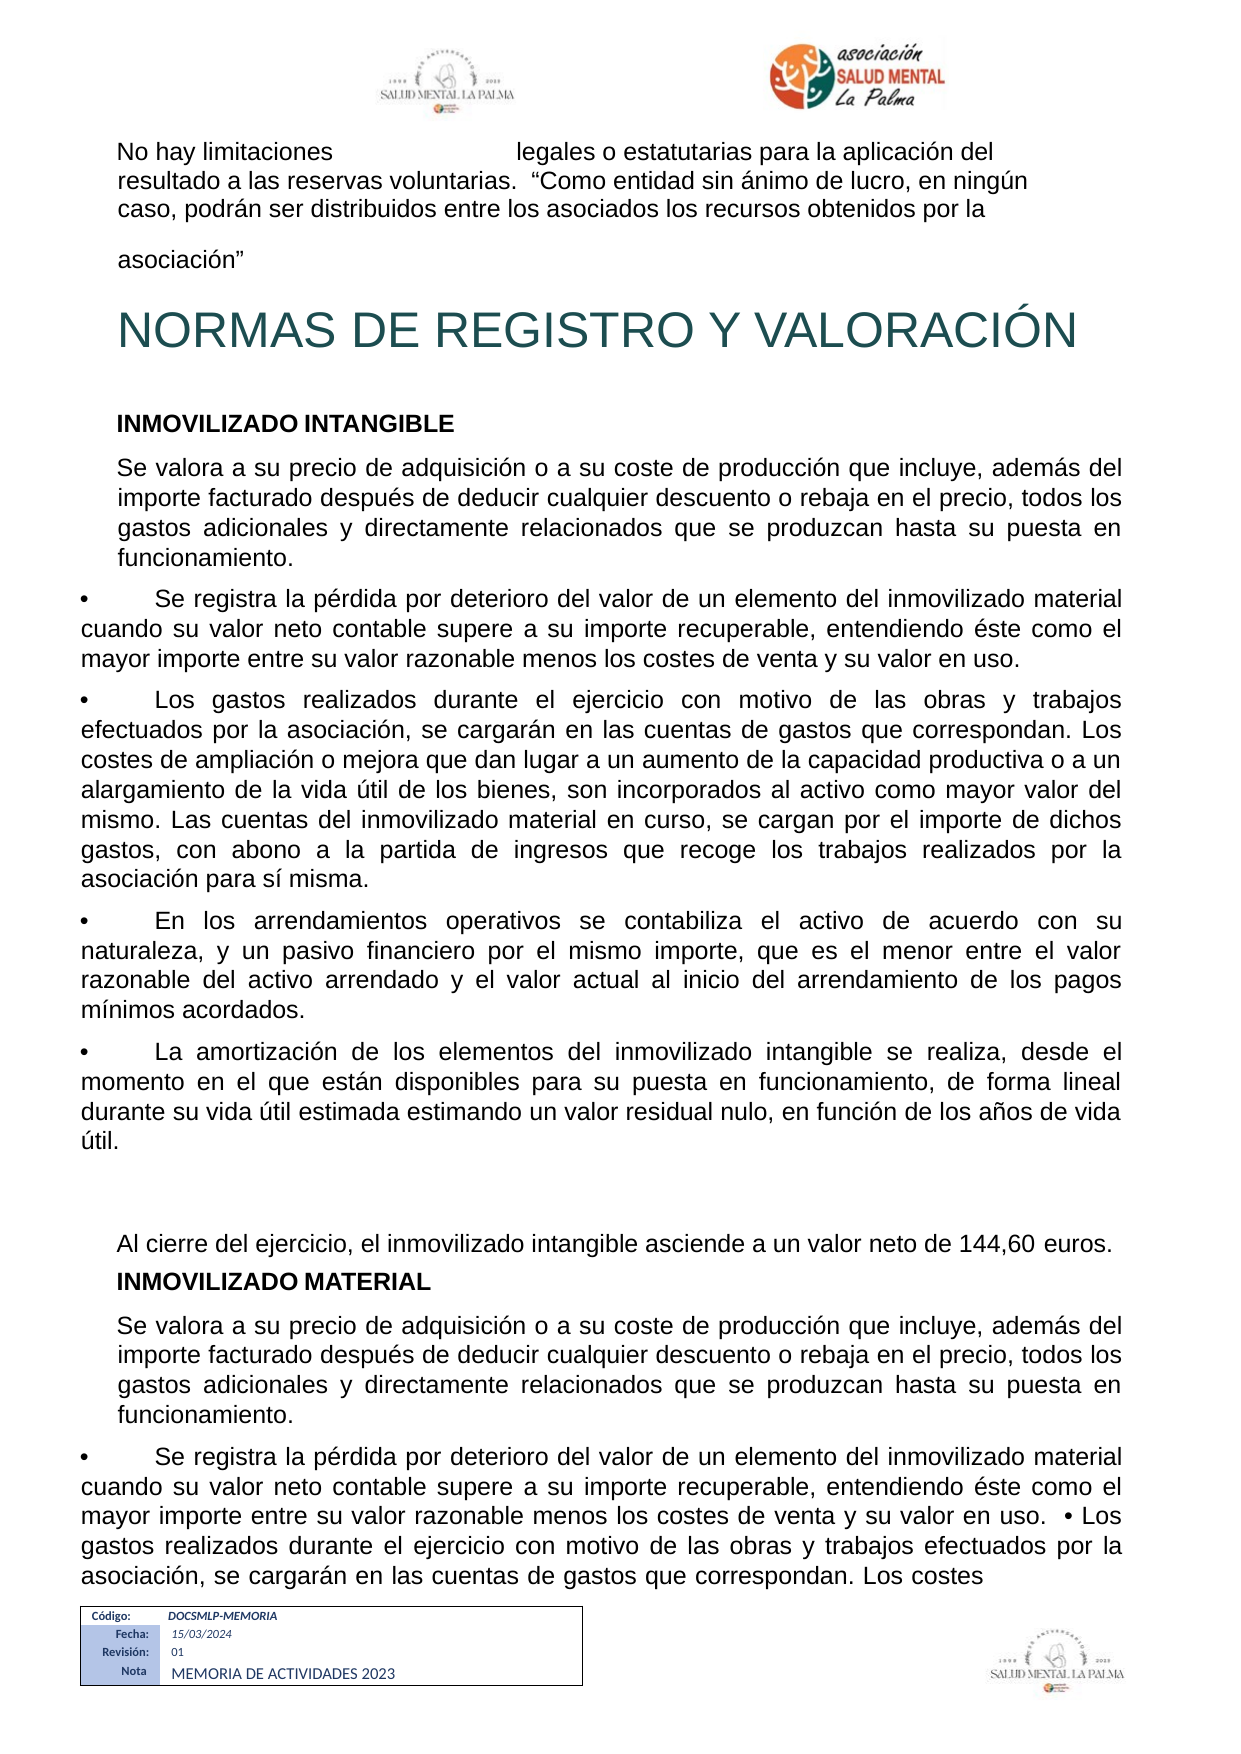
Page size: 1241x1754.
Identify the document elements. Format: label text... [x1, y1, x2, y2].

text Al cierre del ejercicio, el inmovilizado intangible asciende a un valor neto de 144,60 euros. [116, 1206, 1124, 1263]
list Se registra la pérdida por deterioro del valor de un elemento del inmovilizado material cuando su valor neto contable supere a su importe recuperable, entendiendo éste como el mayor importe entre su valor razonable menos los costes de venta y su valor en uso. • Los gastos realizados durante el ejercicio con motivo de las obras y trabajos efectuados por la asociación, se cargarán en las cuentas de gastos que correspondan. Los costes [79, 1442, 1124, 1590]
text INMOVILIZADO INTANGIBLE [116, 409, 1123, 438]
subtitle NORMAS DE REGISTRO Y VALORACIÓN [118, 300, 1197, 357]
list En los arrendamientos operativos se contabiliza el activo de acuerdo con su naturaleza, y un pasivo financiero por el mismo importe, que es el menor entre el valor razonable del activo arrendado y el valor actual al inicio del arrendamiento de los pagos mínimos acordados. [79, 906, 1124, 1024]
list Se registra la pérdida por deterioro del valor de un elemento del inmovilizado material cuando su valor neto contable supere a su importe recuperable, entendiendo éste como el mayor importe entre su valor razonable menos los costes de venta y su valor en uso. [79, 584, 1124, 673]
text Se valora a su precio de adquisición o a su coste de producción que incluye, además del importe facturado después de deducir cualquier descuento o rebaja en el precio, todos los gastos adicionales y directamente relacionados que se produzcan hasta su puesta en funcionamiento. [116, 1311, 1124, 1429]
list La amortización de los elementos del inmovilizado intangible se realiza, desde el momento en el que están disponibles para su puesta en funcionamiento, de forma lineal durante su vida útil estimada estimando un valor residual nulo, en función de los años de vida útil. [79, 1037, 1124, 1155]
text Se valora a su precio de adquisición o a su coste de producción que incluye, además del importe facturado después de deducir cualquier descuento o rebaja en el precio, todos los gastos adicionales y directamente relacionados que se produzcan hasta su puesta en funcionamiento. [116, 453, 1124, 572]
list Los gastos realizados durante el ejercicio con motivo de las obras y trabajos efectuados por la asociación, se cargarán en las cuentas de gastos que correspondan. Los costes de ampliación o mejora que dan lugar a un aumento de la capacidad productiva o a un alargamiento de la vida útil de los bienes, son incorporados al activo como mayor valor del mismo. Las cuentas del inmovilizado material en curso, se cargan por el importe de dichos gastos, con abono a la partida de ingresos que recoge los trabajos realizados por la asociación para sí misma. [79, 685, 1124, 893]
text No hay limitaciones legales o estatutarias para la aplicación del resultado a las reservas voluntarias. “Como entidad sin ánimo de lucro, en ningún caso, podrán ser distribuidos entre los asociados los recursos obtenidos por la asociación” [116, 138, 1092, 279]
text INMOVILIZADO MATERIAL [116, 1267, 1123, 1296]
